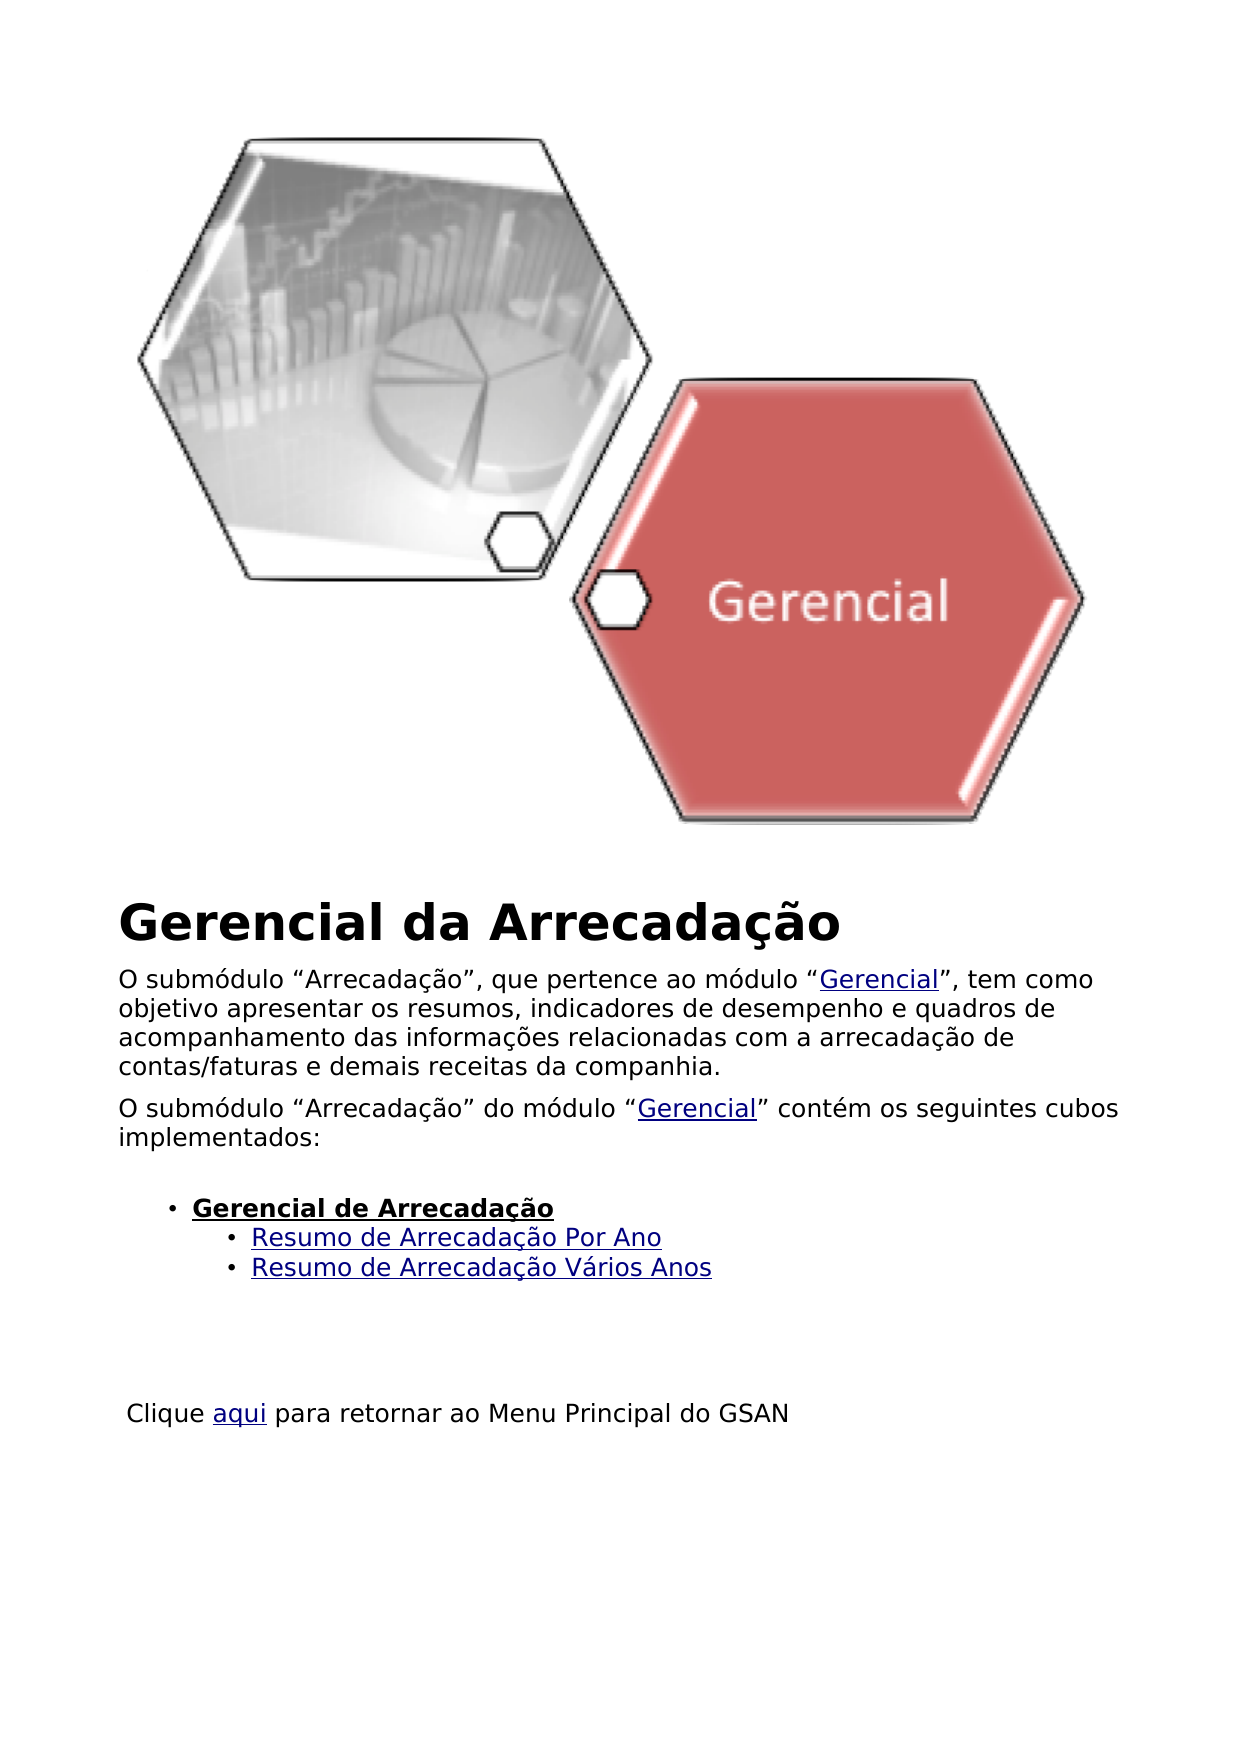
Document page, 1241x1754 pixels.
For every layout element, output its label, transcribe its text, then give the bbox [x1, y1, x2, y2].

text Clique aqui para retornar ao Menu Principal do GSAN [118, 1311, 1122, 1428]
text O submódulo “Arrecadação”, que pertence ao módulo “Gerencial”, tem como objetivo apresentar os resumos, indicadores de desempenho e quadros de acompanhamento das informações relacionadas com a arrecadação de contas/faturas e demais receitas da companhia. [118, 965, 1122, 1082]
picture [118, 118, 1123, 828]
subtitle Gerencial da Arrecadação [118, 894, 1122, 952]
text O submódulo “Arrecadação” do módulo “Gerencial” contém os seguintes cubos implementados: [118, 1094, 1122, 1152]
list Gerencial de Arrecadação [177, 1194, 1122, 1223]
list Resumo de Arrecadação Vários Anos [236, 1253, 1122, 1282]
list Resumo de Arrecadação Por Ano [236, 1223, 1122, 1253]
